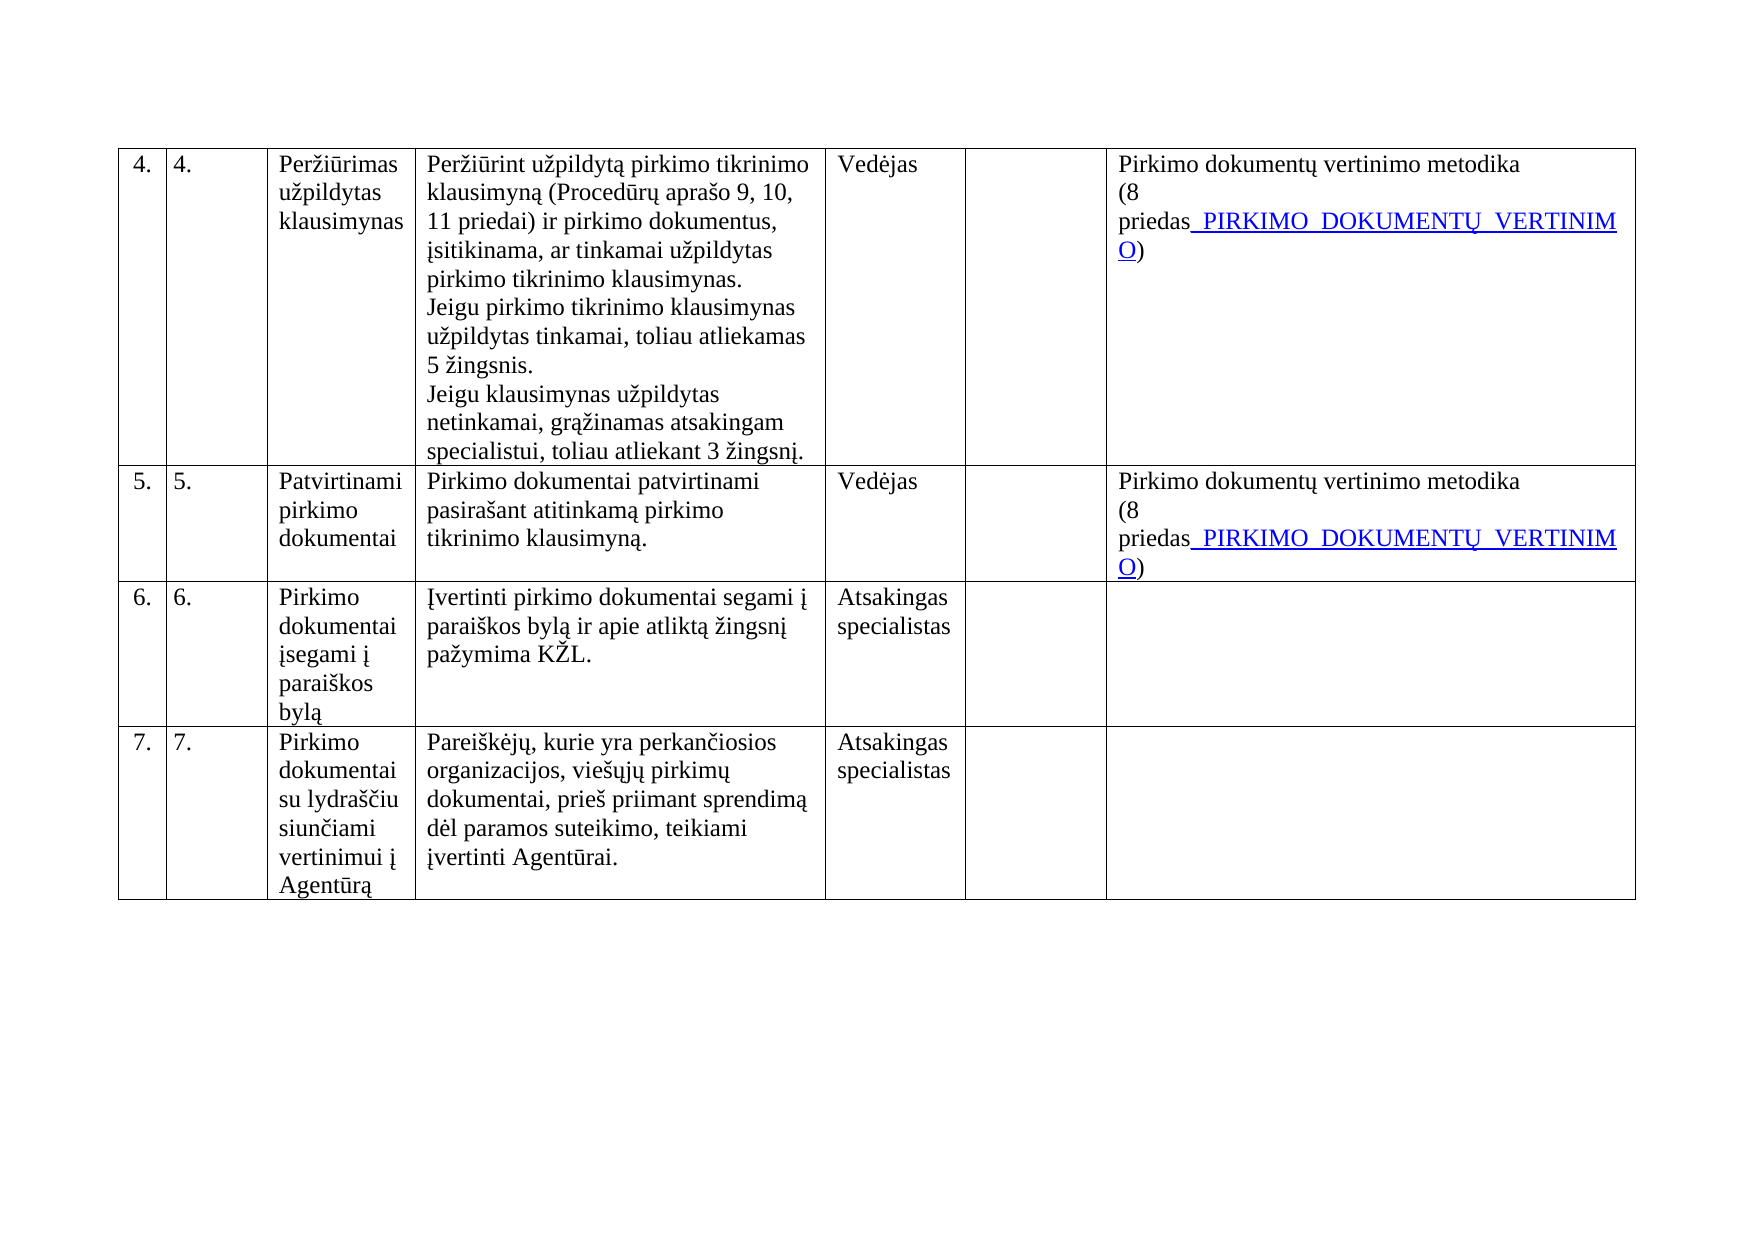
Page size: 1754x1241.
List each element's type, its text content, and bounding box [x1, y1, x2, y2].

table_cell [1107, 582, 1635, 726]
table_cell 4. [119, 149, 166, 465]
table_cell Vedėjas [826, 149, 965, 465]
table_cell [1107, 727, 1635, 899]
table_cell Pirkimo dokumentų vertinimo metodika (8 priedas_PIRKIMO_DOKUMENTŲ_VERTINIMO) [1107, 149, 1635, 465]
table_cell [966, 466, 1106, 581]
table_cell Pirkimo dokumentai patvirtinami pasirašant atitinkamą pirkimo tikrinimo klausimyną. [416, 466, 825, 581]
table_cell 6. [167, 582, 267, 726]
table_cell Pirkimo dokumentų vertinimo metodika (8 priedas_PIRKIMO_DOKUMENTŲ_VERTINIMO) [1107, 466, 1635, 581]
table_cell Atsakingas specialistas [826, 582, 965, 726]
table_cell 6. [119, 582, 166, 726]
table_cell 7. [167, 727, 267, 899]
table_cell 5. [167, 466, 267, 581]
table_cell [966, 727, 1106, 899]
table_cell 4. [167, 149, 267, 465]
table_cell [966, 149, 1106, 465]
table_cell [966, 582, 1106, 726]
table_cell Peržiūrint užpildytą pirkimo tikrinimo klausimyną (Procedūrų aprašo 9, 10, 11 priedai) ir pirkimo dokumentus, įsitikinama, ar tinkamai užpildytas pirkimo tikrinimo klausimynas. Jeigu pirkimo tikrinimo klausimynas užpildytas tinkamai, toliau atliekamas 5 žingsnis. Jeigu klausimynas užpildytas netinkamai, grąžinamas atsakingam specialistui, toliau atliekant 3 žingsnį. [416, 149, 825, 465]
table_cell Pirkimo dokumentai su lydraščiu siunčiami vertinimui į Agentūrą [268, 727, 415, 899]
table_cell Pirkimo dokumentai įsegami į paraiškos bylą [268, 582, 415, 726]
table_cell Pareiškėjų, kurie yra perkančiosios organizacijos, viešųjų pirkimų dokumentai, prieš priimant sprendimą dėl paramos suteikimo, teikiami įvertinti Agentūrai. [416, 727, 825, 899]
table_cell Atsakingas specialistas [826, 727, 965, 899]
table_cell Patvirtinami pirkimo dokumentai [268, 466, 415, 581]
table_cell 5. [119, 466, 166, 581]
table_cell Peržiūrimas užpildytas klausimynas [268, 149, 415, 465]
table_cell Vedėjas [826, 466, 965, 581]
table_cell 7. [119, 727, 166, 899]
table_cell Įvertinti pirkimo dokumentai segami į paraiškos bylą ir apie atliktą žingsnį pažymima KŽL. [416, 582, 825, 726]
